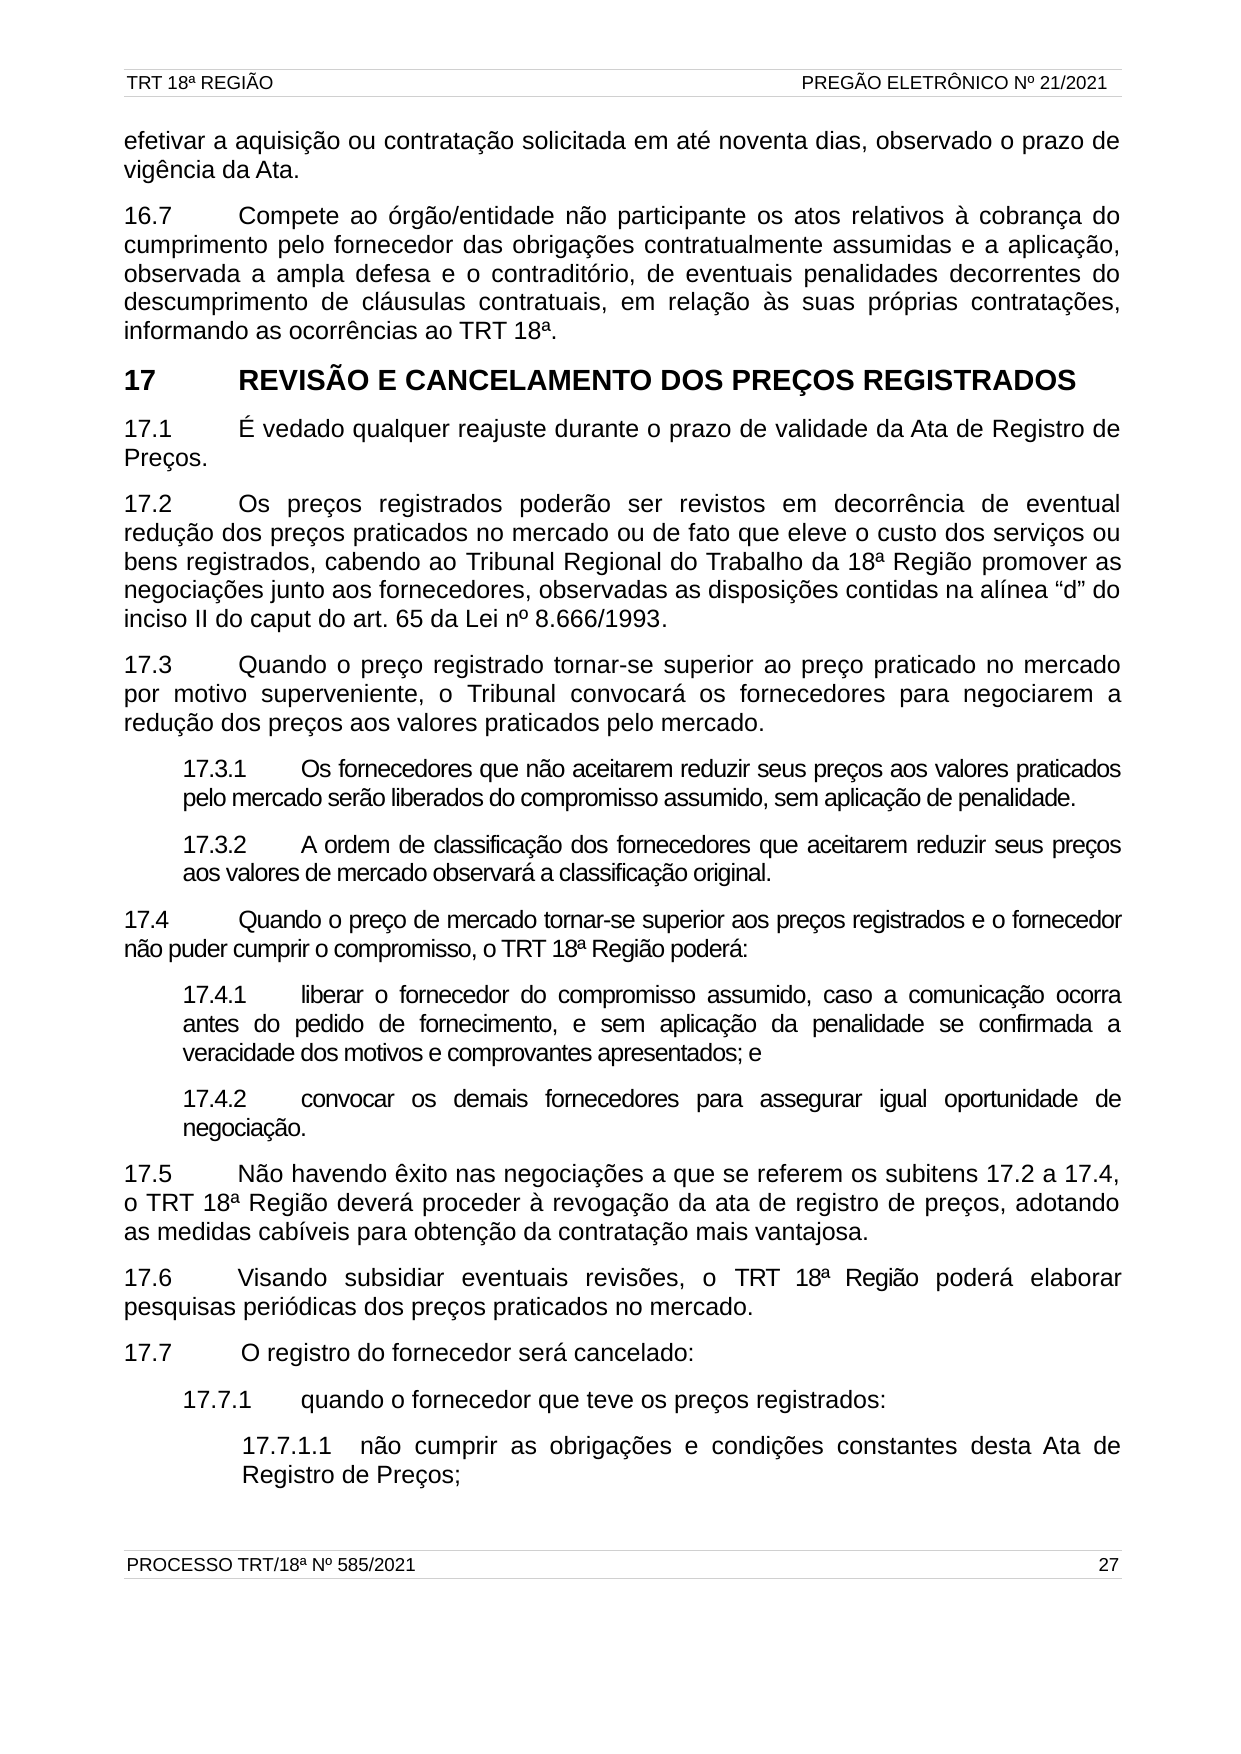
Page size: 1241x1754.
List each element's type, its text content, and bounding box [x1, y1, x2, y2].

list 16.7 Compete ao órgão/entidade não participante os atos relativos à cobrança do cumprimento pelo fornecedor das obrigações contratualmente assumidas e a aplicação, observada a ampla defesa e o contraditório, de eventuais penalidades decorrentes do descumprimento de cláusulas contratuais, em relação às suas próprias contratações, informando as ocorrências ao TRT 18ª. [123, 201, 1122, 345]
text 17.3 Quando o preço registrado tornar-se superior ao preço praticado no mercado por motivo superveniente, o Tribunal convocará os fornecedores para negociarem a redução dos preços aos valores praticados pelo mercado. [123, 651, 1122, 737]
text 17.7.1 quando o fornecedor que teve os preços registrados: [182, 1385, 1122, 1414]
text efetivar a aquisição ou contratação solicitada em até noventa dias, observado o prazo de vigência da Ata. [123, 126, 1122, 183]
text 17.3.1 Os fornecedores que não aceitarem reduzir seus preços aos valores praticados pelo mercado serão liberados do compromisso assumido, sem aplicação de penalidade. [182, 754, 1122, 812]
list 17.4.2 convocar os demais fornecedores para assegurar igual oportunidade de negociação. [182, 1084, 1122, 1142]
text 17.6 Visando subsidiar eventuais revisões, o TRT 18ª Região poderá elaborar pesquisas periódicas dos preços praticados no mercado. [123, 1263, 1122, 1321]
text 17 REVISÃO E CANCELAMENTO DOS PREÇOS REGISTRADOS [123, 363, 1122, 396]
list 17.4.1 liberar o fornecedor do compromisso assumido, caso a comunicação ocorra antes do pedido de fornecimento, e sem aplicação da penalidade se confirmada a veracidade dos motivos e comprovantes apresentados; e [182, 980, 1122, 1066]
text 17.2 Os preços registrados poderão ser revistos em decorrência de eventual redução dos preços praticados no mercado ou de fato que eleve o custo dos serviços ou bens registrados, cabendo ao Tribunal Regional do Trabalho da 18ª Região promover as negociações junto aos fornecedores, observadas as disposições contidas na alínea “d” do inciso II do caput do art. 65 da Lei nº 8.666/1993. [123, 489, 1122, 633]
text 17.5 Não havendo êxito nas negociações a que se referem os subitens 17.2 a 17.4, o TRT 18ª Região deverá proceder à revogação da ata de registro de preços, adotando as medidas cabíveis para obtenção da contratação mais vantajosa. [123, 1159, 1122, 1246]
text 17.7 O registro do fornecedor será cancelado: [123, 1338, 1122, 1367]
text 17.7.1.1 não cumprir as obrigações e condições constantes desta Ata de Registro de Preços; [242, 1431, 1122, 1489]
text 17.1 É vedado qualquer reajuste durante o prazo de validade da Ata de Registro de Preços. [123, 414, 1122, 471]
text 17.4 Quando o preço de mercado tornar-se superior aos preços registrados e o fornecedor não puder cumprir o compromisso, o TRT 18ª Região poderá: [123, 905, 1122, 962]
text 17.3.2 A ordem de classificação dos fornecedores que aceitarem reduzir seus preços aos valores de mercado observará a classificação original. [182, 830, 1122, 887]
